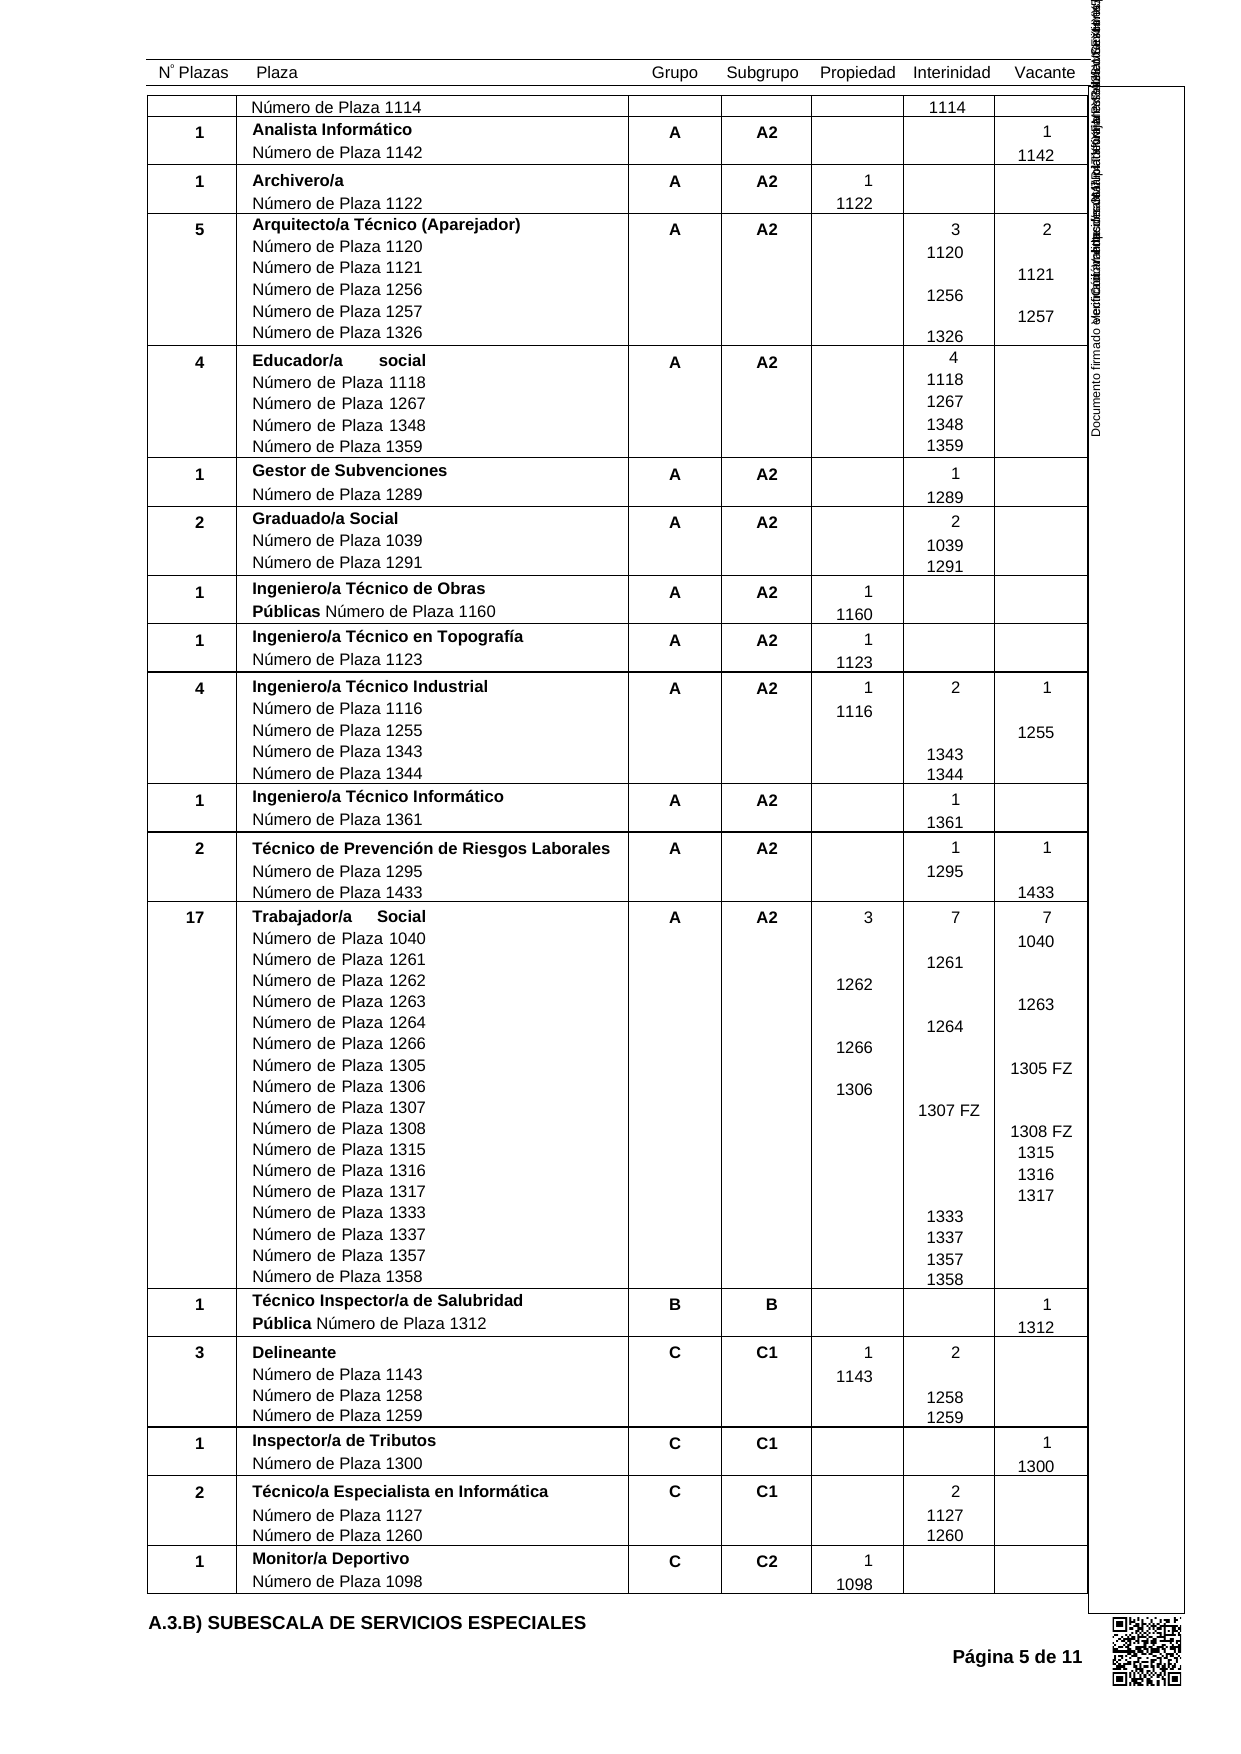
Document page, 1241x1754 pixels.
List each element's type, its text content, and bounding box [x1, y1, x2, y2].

table_cell Educador/a social Número de Plaza 1118 Número de Plaza 1267 Número de Plaza 1348 Número de Plaza 1359 [237, 346, 628, 457]
table_cell [904, 576, 994, 623]
table_cell C2 [722, 1546, 811, 1593]
table_cell 1 [148, 784, 236, 831]
table_cell [904, 1546, 994, 1593]
picture [1112, 1617, 1182, 1686]
table_cell [812, 833, 903, 901]
table_cell 1 [148, 1428, 236, 1475]
table_cell 1 [148, 458, 236, 506]
table_cell 3 [148, 1337, 236, 1426]
table_cell A [629, 784, 721, 831]
table_cell 1 1312 [995, 1289, 1087, 1336]
table_cell Técnico de Prevención de Riesgos Laborales Número de Plaza 1295 Número de Plaza 1433 [237, 833, 628, 901]
table_cell A2 [722, 507, 811, 575]
table_cell 7 1040 1263 1305 FZ 1308 FZ 1315 1316 1317 [995, 902, 1087, 1287]
table_cell Ingeniero/a Técnico de Obras Públicas Número de Plaza 1160 [237, 576, 628, 623]
table_cell Técnico/a Especialista en Informática Número de Plaza 1127 Número de Plaza 1260 [237, 1476, 628, 1544]
table_cell [812, 346, 903, 457]
table_cell [812, 784, 903, 831]
table_cell B [629, 1289, 721, 1336]
table_cell [995, 458, 1087, 506]
table_cell Delineante Número de Plaza 1143 Número de Plaza 1258 Número de Plaza 1259 [237, 1337, 628, 1426]
table_header Nº Plazas [146, 60, 240, 85]
table_cell A2 [722, 458, 811, 506]
table_header [148, 96, 236, 116]
table_cell [995, 346, 1087, 457]
table_cell 1 [148, 165, 236, 212]
table_header [629, 96, 721, 116]
table_header Página 5 de 11 [771, 1615, 1112, 1693]
table_cell [904, 1428, 994, 1475]
table_cell Técnico Inspector/a de Salubridad Pública Número de Plaza 1312 [237, 1289, 628, 1336]
table_cell [904, 1289, 994, 1336]
table_cell B [722, 1289, 811, 1336]
table_header [722, 96, 811, 116]
table_cell C1 [722, 1337, 811, 1426]
table_cell A [629, 673, 721, 783]
table_cell [812, 1428, 903, 1475]
table_cell 2 [148, 833, 236, 901]
table_cell A [629, 624, 721, 671]
table_cell A [629, 165, 721, 212]
table_cell 1 1433 [995, 833, 1087, 901]
table_cell [995, 784, 1087, 831]
table_cell 1 1289 [904, 458, 994, 506]
table_cell A2 [722, 624, 811, 671]
table_cell 1 [148, 117, 236, 164]
table_cell 4 [148, 673, 236, 783]
table_cell 1 1361 [904, 784, 994, 831]
table_cell [904, 624, 994, 671]
table_cell 1 1255 [995, 673, 1087, 783]
text Cód. Validación: 3M7R4TYKXFMPY3A3SWSEXHYX5 [1096, 144, 1184, 154]
table_cell [812, 214, 903, 345]
table_cell 1 1116 [812, 673, 903, 783]
table_cell 2 1039 1291 [904, 507, 994, 575]
table_cell 1 [148, 1289, 236, 1336]
table_cell Trabajador/a Social Número de Plaza 1040 Número de Plaza 1261 Número de Plaza 1262 Número de Plaza 1263 Número de Plaza 1264 Número de Plaza 1266 Número de Plaza 1305 Número de Plaza 1306 Número de Plaza 1307 Número de Plaza 1308 Número de Plaza 1315 Número de Plaza 1316 Número de Plaza 1317 Número de Plaza 1333 Número de Plaza 1337 Número de Plaza 1357 Número de Plaza 1358 [237, 902, 628, 1287]
table_cell 1 1295 [904, 833, 994, 901]
table_cell C [629, 1546, 721, 1593]
table_header Subgrupo [714, 60, 811, 85]
table_header [812, 96, 903, 116]
table_cell [904, 165, 994, 212]
table_cell 1 1142 [995, 117, 1087, 164]
table_header A.3.B) SUBESCALA DE SERVICIOS ESPECIALES [146, 1615, 771, 1693]
table_cell A [629, 902, 721, 1287]
table_cell 1 [148, 624, 236, 671]
table_cell [995, 165, 1087, 212]
table_cell [812, 117, 903, 164]
table_cell [995, 1337, 1087, 1426]
table_cell 5 [148, 214, 236, 345]
table_cell 1 [148, 1546, 236, 1593]
table_cell [812, 1289, 903, 1336]
table_header [1113, 1615, 1184, 1693]
table_cell [812, 1476, 903, 1544]
table_cell Arquitecto/a Técnico (Aparejador) Número de Plaza 1120 Número de Plaza 1121 Número de Plaza 1256 Número de Plaza 1257 Número de Plaza 1326 [237, 214, 628, 345]
table_header Interinidad [904, 60, 999, 85]
table_cell [812, 458, 903, 506]
table_cell [995, 1546, 1087, 1593]
table_cell [904, 117, 994, 164]
table_cell A [629, 214, 721, 345]
table_cell [995, 576, 1087, 623]
table_header Número de Plaza 1114 [237, 96, 628, 116]
table_cell 2 1258 1259 [904, 1337, 994, 1426]
table_cell C [629, 1428, 721, 1475]
table_cell [995, 507, 1087, 575]
table_cell 1 1122 [812, 165, 903, 212]
table_cell 2 1343 1344 [904, 673, 994, 783]
table_header 1114 [904, 96, 994, 116]
table_cell Graduado/a Social Número de Plaza 1039 Número de Plaza 1291 [237, 507, 628, 575]
table_cell 3 1262 1266 1306 [812, 902, 903, 1287]
table_cell Analista Informático Número de Plaza 1142 [237, 117, 628, 164]
table_cell Gestor de Subvenciones Número de Plaza 1289 [237, 458, 628, 506]
table_cell 2 1127 1260 [904, 1476, 994, 1544]
table_cell Ingeniero/a Técnico Informático Número de Plaza 1361 [237, 784, 628, 831]
table_cell 1 1098 [812, 1546, 903, 1593]
table_header Vacante [999, 60, 1091, 85]
table_cell 2 1121 1257 [995, 214, 1087, 345]
table_cell [995, 1476, 1087, 1544]
table_cell A2 [722, 346, 811, 457]
table_cell 2 [148, 1476, 236, 1544]
table_cell A [629, 117, 721, 164]
table_cell Ingeniero/a Técnico Industrial Número de Plaza 1116 Número de Plaza 1255 Número de Plaza 1343 Número de Plaza 1344 [237, 673, 628, 783]
table_cell 1 1123 [812, 624, 903, 671]
table_cell A [629, 576, 721, 623]
table_header Plaza [240, 60, 473, 85]
table_cell [812, 507, 903, 575]
table_cell C1 [722, 1428, 811, 1475]
table_cell A2 [722, 214, 811, 345]
table_cell 4 [148, 346, 236, 457]
table_cell A2 [722, 576, 811, 623]
table_cell 1 1143 [812, 1337, 903, 1426]
table_cell C1 [722, 1476, 811, 1544]
table_cell 1 1160 [812, 576, 903, 623]
table_cell A2 [722, 673, 811, 783]
table_cell A [629, 346, 721, 457]
table_cell A2 [722, 117, 811, 164]
table_cell 7 1261 1264 1307 FZ 1333 1337 1357 1358 [904, 902, 994, 1287]
table_cell 4 1118 1267 1348 1359 [904, 346, 994, 457]
table_cell [995, 624, 1087, 671]
table_cell 1 [148, 576, 236, 623]
table_cell A2 [722, 902, 811, 1287]
table_cell A [629, 458, 721, 506]
table_cell Ingeniero/a Técnico en Topografía Número de Plaza 1123 [237, 624, 628, 671]
table_cell A2 [722, 165, 811, 212]
table_header Propiedad [811, 60, 904, 85]
table_cell 17 [148, 902, 236, 1287]
table_cell 1 1300 [995, 1428, 1087, 1475]
table_cell 2 [148, 507, 236, 575]
table_cell A2 [722, 784, 811, 831]
table_cell A [629, 507, 721, 575]
table_cell C [629, 1337, 721, 1426]
table_cell Monitor/a Deportivo Número de Plaza 1098 [237, 1546, 628, 1593]
table_cell A [629, 833, 721, 901]
table_header [995, 96, 1087, 116]
table_cell C [629, 1476, 721, 1544]
table_cell 3 1120 1256 1326 [904, 214, 994, 345]
table_cell Archivero/a Número de Plaza 1122 [237, 165, 628, 212]
table_header Grupo [473, 60, 714, 85]
table_cell Inspector/a de Tributos Número de Plaza 1300 [237, 1428, 628, 1475]
table_cell A2 [722, 833, 811, 901]
